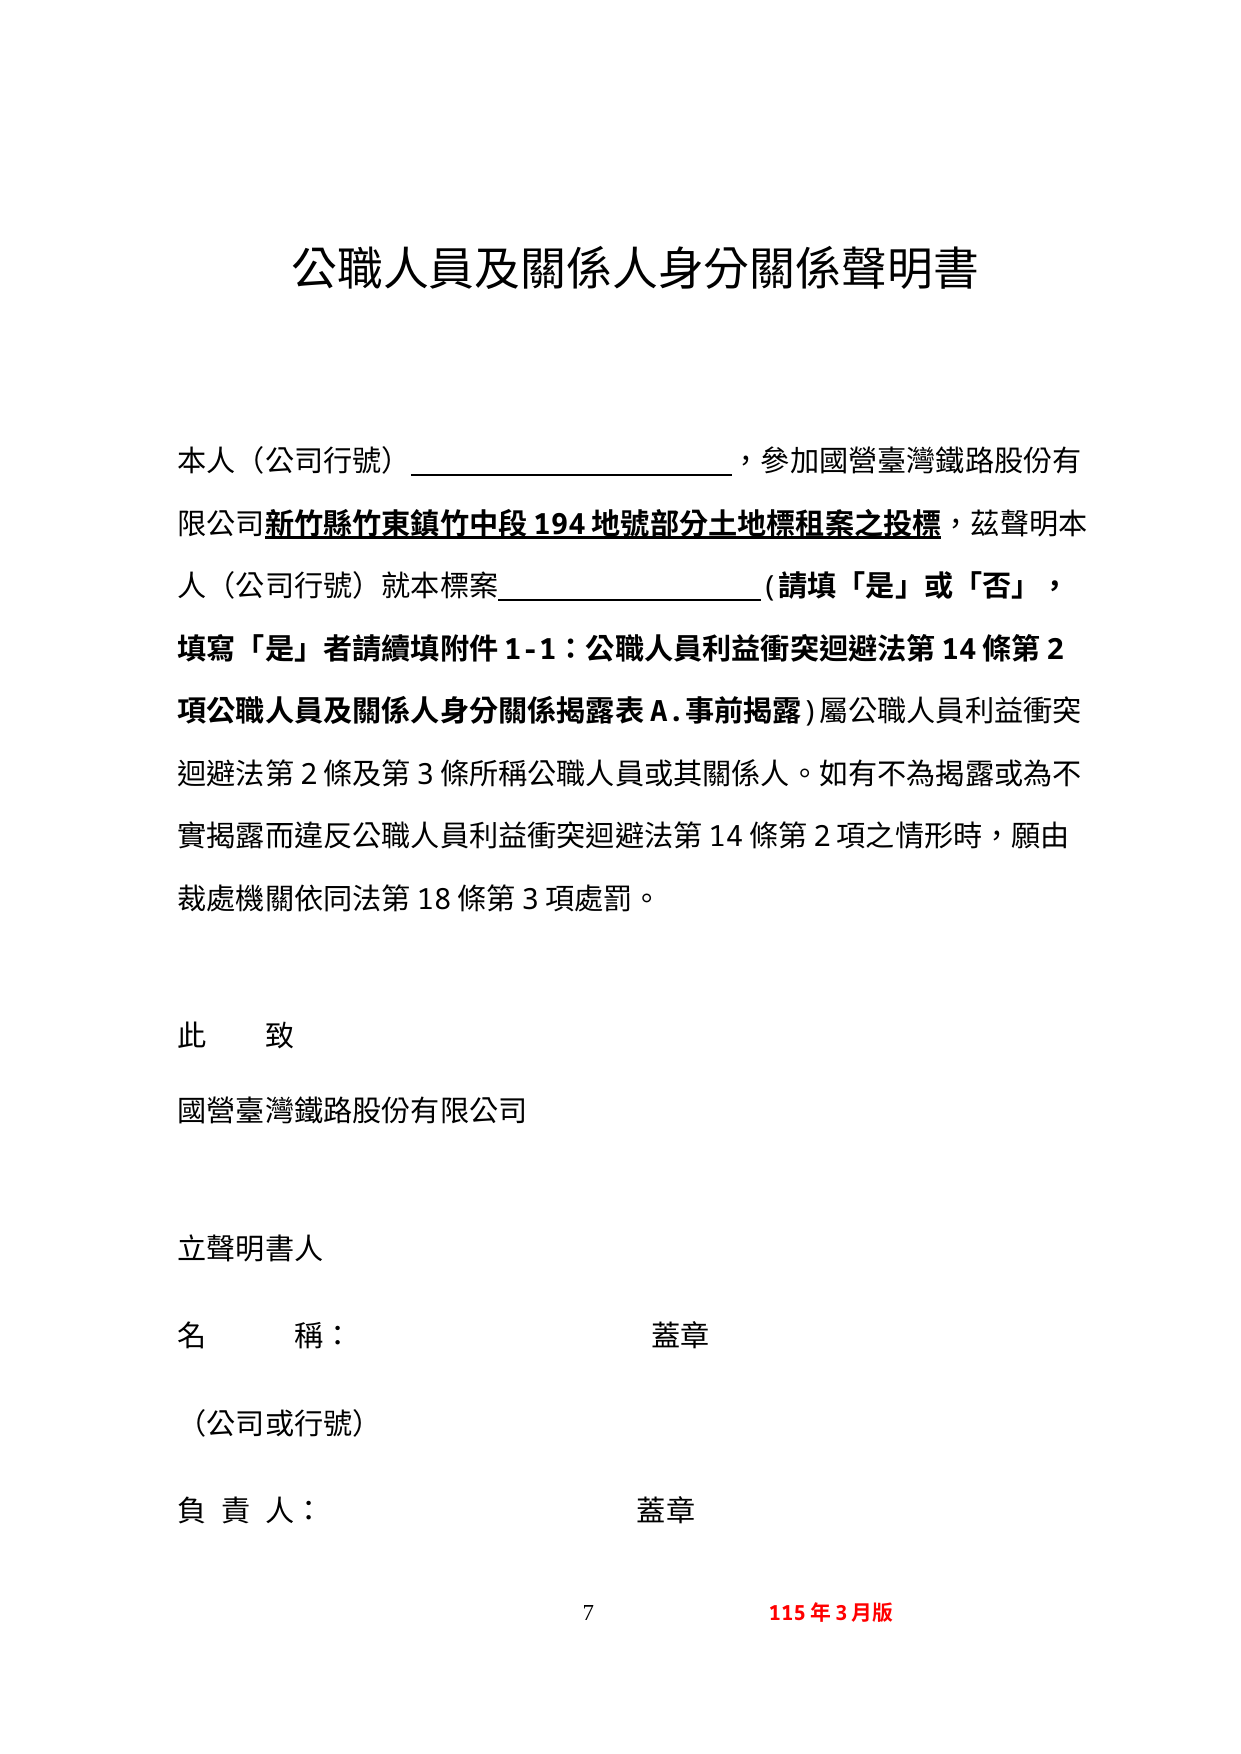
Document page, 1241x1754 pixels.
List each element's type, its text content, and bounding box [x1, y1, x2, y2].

text 負 責 人： 蓋章 [177, 1467, 1092, 1530]
text 本人（公司行號） ，參加國營臺灣鐵路股份有限公司新竹縣竹東鎮竹中段194地號部分土地標租案之投標，茲聲明本人（公司行號）就本標案 (請填「是」或「否」，填寫「是」者請續填附件1-1：公職人員利益衝突迴避法第14條第2項公職人員及關係人身分關係揭露表A.事前揭露)屬公職人員利益衝突迴避法第2條及第3條所稱公職人員或其關係人。如有不為揭露或為不實揭露而違反公職人員利益衝突迴避法第14條第2項之情形時，願由裁處機關依同法第18條第3項處罰。 [177, 417, 1098, 917]
text 立聲明書人 [177, 1205, 1092, 1267]
text 公職人員及關係人身分關係聲明書 [177, 192, 1092, 317]
text 此 致 [177, 992, 1092, 1055]
text 名 稱： 蓋章 [177, 1292, 1092, 1355]
text （公司或行號） [177, 1380, 1092, 1442]
text 國營臺灣鐵路股份有限公司 [177, 1067, 1092, 1130]
